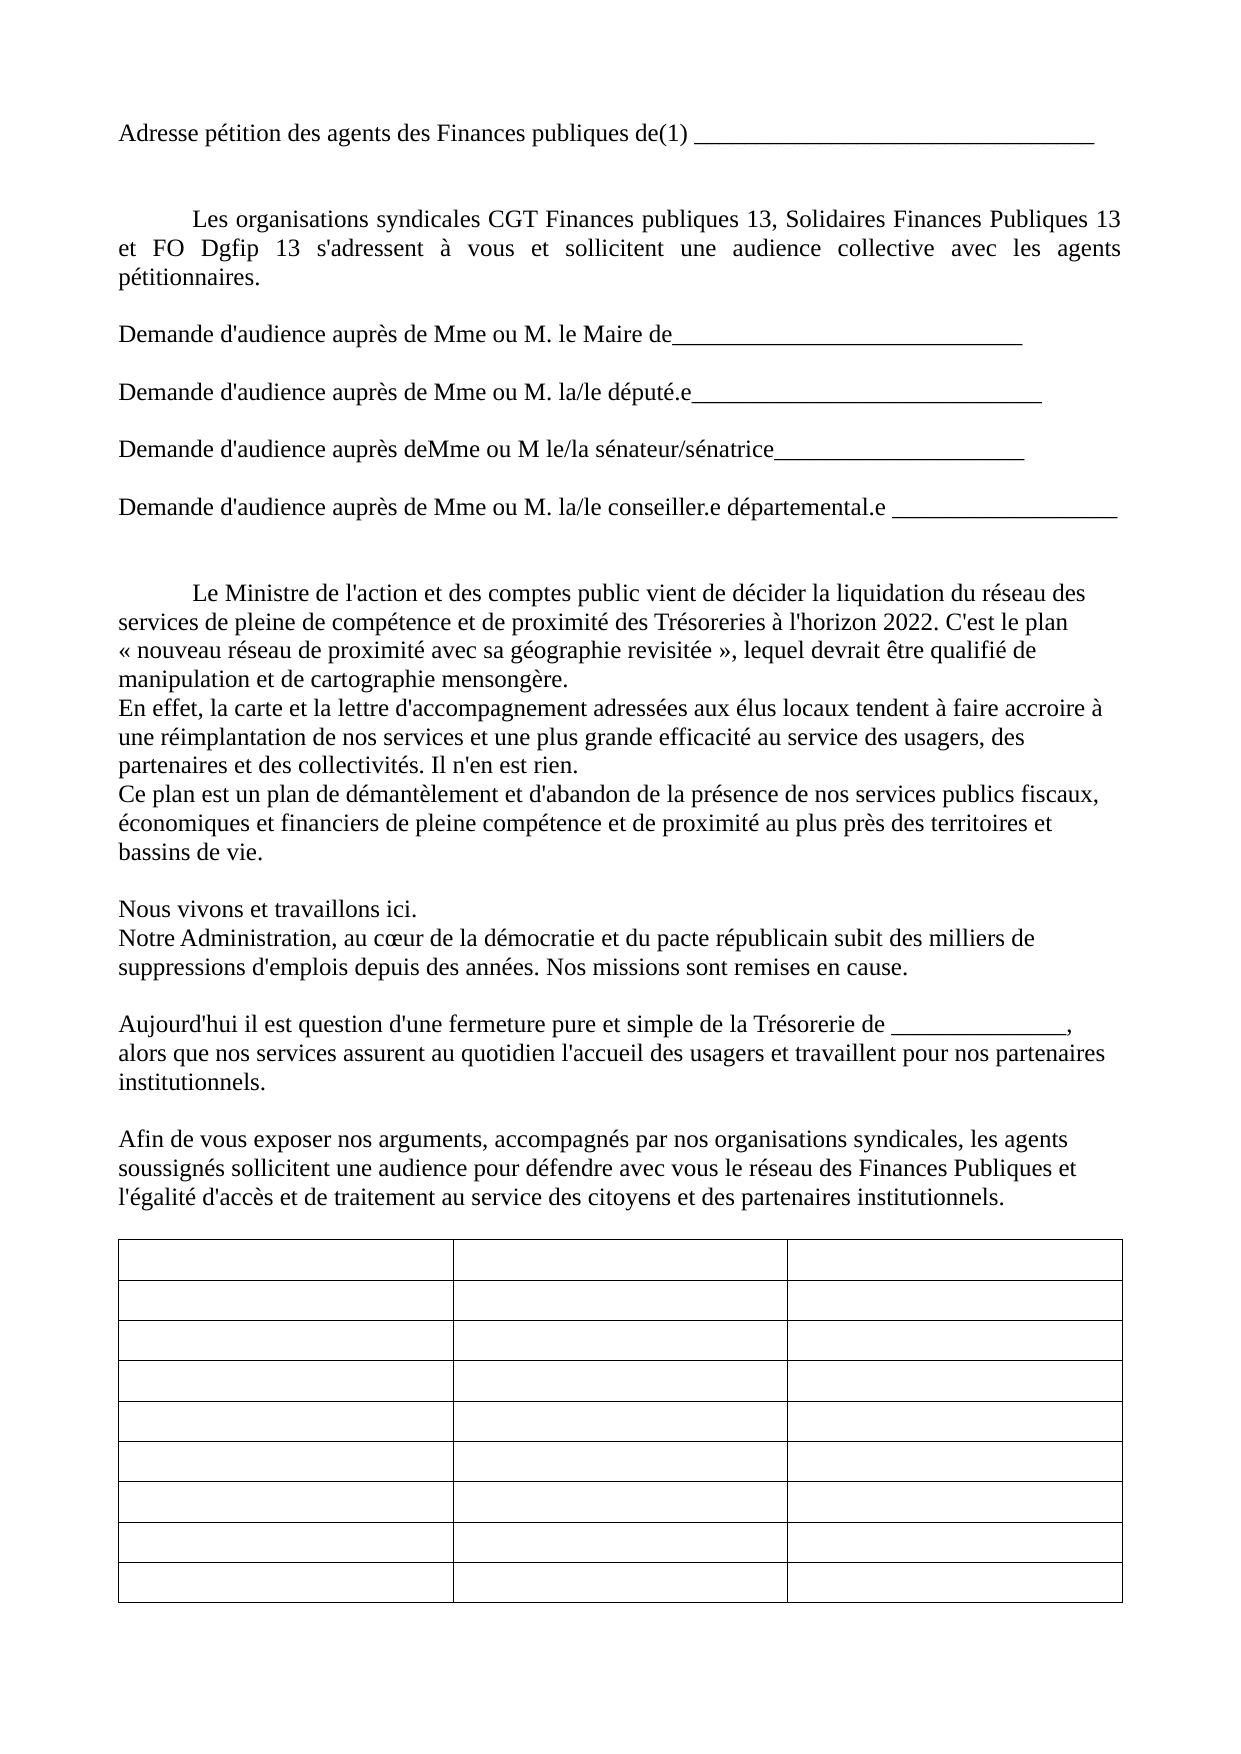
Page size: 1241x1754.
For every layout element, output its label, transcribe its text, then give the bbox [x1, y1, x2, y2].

text Aujourd'hui il est question d'une fermeture pure et simple de la Trésorerie de ______________, alors que nos services assurent au quotidien l'accueil des usagers et travaillent pour nos partenaires institutionnels. [118, 1009, 1122, 1096]
table_cell [454, 1281, 787, 1320]
text En effet, la carte et la lettre d'accompagnement adressées aux élus locaux tendent à faire accroire à une réimplantation de nos services et une plus grande efficacité au service des usagers, des partenaires et des collectivités. Il n'en est rien. [118, 693, 1122, 779]
table_cell [454, 1442, 787, 1481]
text Demande d'audience auprès de Mme ou M. la/le député.e____________________________ [118, 377, 1122, 406]
table_header [788, 1240, 1122, 1280]
text Le Ministre de l'action et des comptes public vient de décider la liquidation du réseau des services de pleine de compétence et de proximité des Trésoreries à l'horizon 2022. C'est le plan « nouveau réseau de proximité avec sa géographie revisitée », lequel devrait être qualifié de manipulation et de cartographie mensongère. [118, 578, 1122, 693]
text Adresse pétition des agents des Finances publiques de(1) ________________________________ [118, 118, 1122, 147]
table_cell [788, 1442, 1122, 1481]
table_cell [788, 1482, 1122, 1522]
text Les organisations syndicales CGT Finances publiques 13, Solidaires Finances Publiques 13 et FO Dgfip 13 s'adressent à vous et sollicitent une audience collective avec les agents pétitionnaires. [118, 204, 1122, 291]
table_cell [119, 1523, 453, 1562]
table_cell [454, 1402, 787, 1441]
table_cell [119, 1321, 453, 1360]
table_cell [119, 1442, 453, 1481]
table_header [454, 1240, 787, 1280]
table_cell [119, 1361, 453, 1401]
text Nous vivons et travaillons ici. [118, 894, 1122, 923]
table_cell [454, 1523, 787, 1562]
table_cell [454, 1563, 787, 1602]
table_cell [788, 1402, 1122, 1441]
text Ce plan est un plan de démantèlement et d'abandon de la présence de nos services publics fiscaux, économiques et financiers de pleine compétence et de proximité au plus près des territoires et bassins de vie. [118, 779, 1122, 866]
text Demande d'audience auprès deMme ou M le/la sénateur/sénatrice____________________ [118, 434, 1122, 463]
table_cell [119, 1402, 453, 1441]
table_cell [788, 1361, 1122, 1401]
text Notre Administration, au cœur de la démocratie et du pacte républicain subit des milliers de suppressions d'emplois depuis des années. Nos missions sont remises en cause. [118, 923, 1122, 981]
text Demande d'audience auprès de Mme ou M. la/le conseiller.e départemental.e __________________ [118, 492, 1122, 521]
table_cell [788, 1321, 1122, 1360]
table_cell [454, 1321, 787, 1360]
table_cell [788, 1523, 1122, 1562]
table_cell [454, 1482, 787, 1522]
table_cell [119, 1563, 453, 1602]
table_header [119, 1240, 453, 1280]
table_cell [788, 1281, 1122, 1320]
table_cell [454, 1361, 787, 1401]
table_cell [119, 1281, 453, 1320]
table_cell [119, 1482, 453, 1522]
table_cell [788, 1563, 1122, 1602]
text Demande d'audience auprès de Mme ou M. le Maire de____________________________ [118, 319, 1122, 348]
text Afin de vous exposer nos arguments, accompagnés par nos organisations syndicales, les agents soussignés sollicitent une audience pour défendre avec vous le réseau des Finances Publiques et l'égalité d'accès et de traitement au service des citoyens et des partenaires institutionnels. [118, 1124, 1122, 1211]
